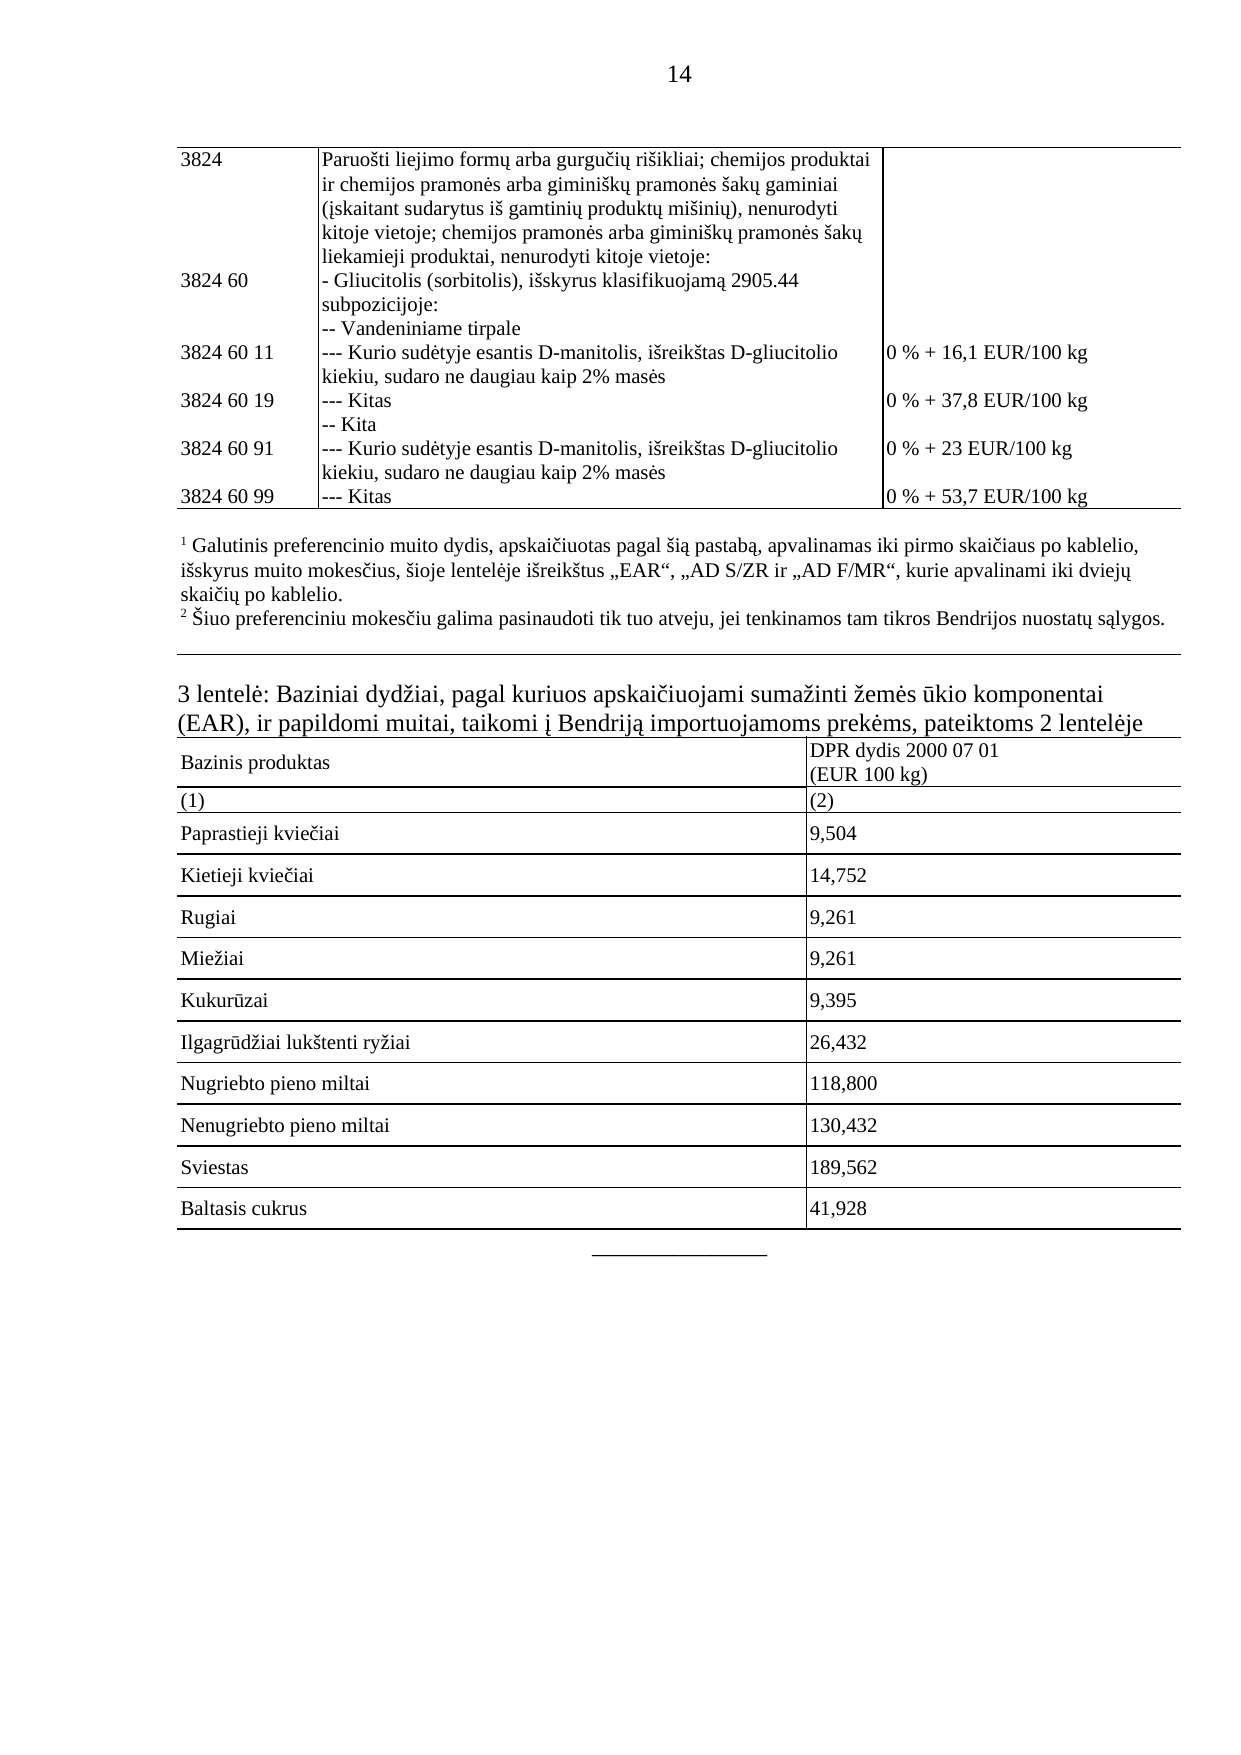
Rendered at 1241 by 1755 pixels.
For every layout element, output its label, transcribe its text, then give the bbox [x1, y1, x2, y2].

table_cell 0 % + 53,7 EUR/100 kg [884, 484, 1181, 508]
table_cell 2 Šiuo preferenciniu mokesčiu galima pasinaudoti tik tuo atveju, jei tenkinamos tam tikros Bendrijos nuostatų sąlygos. [177, 606, 1181, 654]
table_cell 26,432 [807, 1022, 1181, 1062]
table_cell 3824 60 99 [177, 484, 318, 508]
table_cell --- Kurio sudėtyje esantis D-manitolis, išreikštas D-gliucitolio kiekiu, sudaro ne daugiau kaip 2% masės [319, 340, 882, 388]
table_cell - Gliucitolis (sorbitolis), išskyrus klasifikuojamą 2905.44 subpozicijoje: [319, 268, 882, 316]
table_cell 3824 60 [177, 268, 318, 316]
table_header DPR dydis 2000 07 01 (EUR 100 kg) [807, 738, 1181, 786]
table_cell 118,800 [807, 1063, 1181, 1103]
table_cell -- Kita [319, 412, 882, 436]
table_cell [319, 509, 883, 533]
table_cell Kukurūzai [177, 980, 806, 1020]
table_cell [177, 509, 318, 533]
table_cell 0 % + 37,8 EUR/100 kg [884, 388, 1181, 412]
table_cell Ilgagrūdžiai lukštenti ryžiai [177, 1022, 806, 1062]
table_cell Rugiai [177, 897, 806, 937]
table_cell 3824 60 19 [177, 388, 318, 412]
table_cell -- Vandeniniame tirpale [319, 316, 882, 340]
table_cell 9,261 [807, 938, 1181, 978]
table_cell Paprastieji kviečiai [177, 813, 806, 853]
table_cell [883, 509, 1181, 533]
table_cell 41,928 [807, 1188, 1181, 1228]
table_cell 3824 60 11 [177, 340, 318, 388]
table_cell 9,261 [807, 897, 1181, 937]
table_cell --- Kitas [319, 484, 882, 508]
table_header 3824 [177, 148, 318, 268]
table_cell 14,752 [807, 855, 1181, 895]
table_cell 0 % + 23 EUR/100 kg [884, 436, 1181, 484]
text 3 lentelė: Baziniai dydžiai, pagal kuriuos apskaičiuojami sumažinti žemės ūkio komponentai (EAR), ir papildomi muitai, taikomi į Bendriją importuojamoms prekėms, pateiktoms 2 lentelėje [177, 679, 1181, 736]
table_cell 9,395 [807, 980, 1181, 1020]
table_header Paruošti liejimo formų arba gurgučių rišikliai; chemijos produktai ir chemijos pramonės arba giminiškų pramonės šakų gaminiai (įskaitant sudarytus iš gamtinių produktų mišinių), nenurodyti kitoje vietoje; chemijos pramonės arba giminiškų pramonės šakų liekamieji produktai, nenurodyti kitoje vietoje: [319, 148, 882, 268]
table_cell (2) [807, 787, 1181, 812]
table_cell 1 Galutinis preferencinio muito dydis, apskaičiuotas pagal šią pastabą, apvalinamas iki pirmo skaičiaus po kablelio, išskyrus muito mokesčius, šioje lentelėje išreikštus „EAR“, „AD S/ZR ir „AD F/MR“, kurie apvalinami iki dviejų skaičių po kablelio. [177, 534, 1181, 606]
table_cell Miežiai [177, 938, 806, 978]
table_cell Baltasis cukrus [177, 1188, 806, 1228]
table_cell Sviestas [177, 1147, 806, 1187]
table_cell 3824 60 91 [177, 436, 318, 484]
table_cell (1) [177, 788, 806, 812]
text ______________ [177, 1230, 1181, 1259]
table_cell [177, 316, 318, 340]
table_cell --- Kurio sudėtyje esantis D-manitolis, išreikštas D-gliucitolio kiekiu, sudaro ne daugiau kaip 2% masės [319, 436, 882, 484]
table_cell Kietieji kviečiai [177, 855, 806, 895]
table_cell 9,504 [807, 813, 1181, 853]
table_cell Nenugriebto pieno miltai [177, 1105, 806, 1145]
table_cell Nugriebto pieno miltai [177, 1063, 806, 1103]
table_cell [884, 316, 1181, 340]
table_cell [884, 268, 1181, 316]
table_cell 130,432 [807, 1105, 1181, 1145]
table_cell 189,562 [807, 1147, 1181, 1187]
table_cell [884, 412, 1181, 436]
table_cell 0 % + 16,1 EUR/100 kg [884, 340, 1181, 388]
table_cell [177, 412, 318, 436]
table_header [884, 148, 1181, 268]
table_cell --- Kitas [319, 388, 882, 412]
table_header Bazinis produktas [177, 738, 806, 786]
